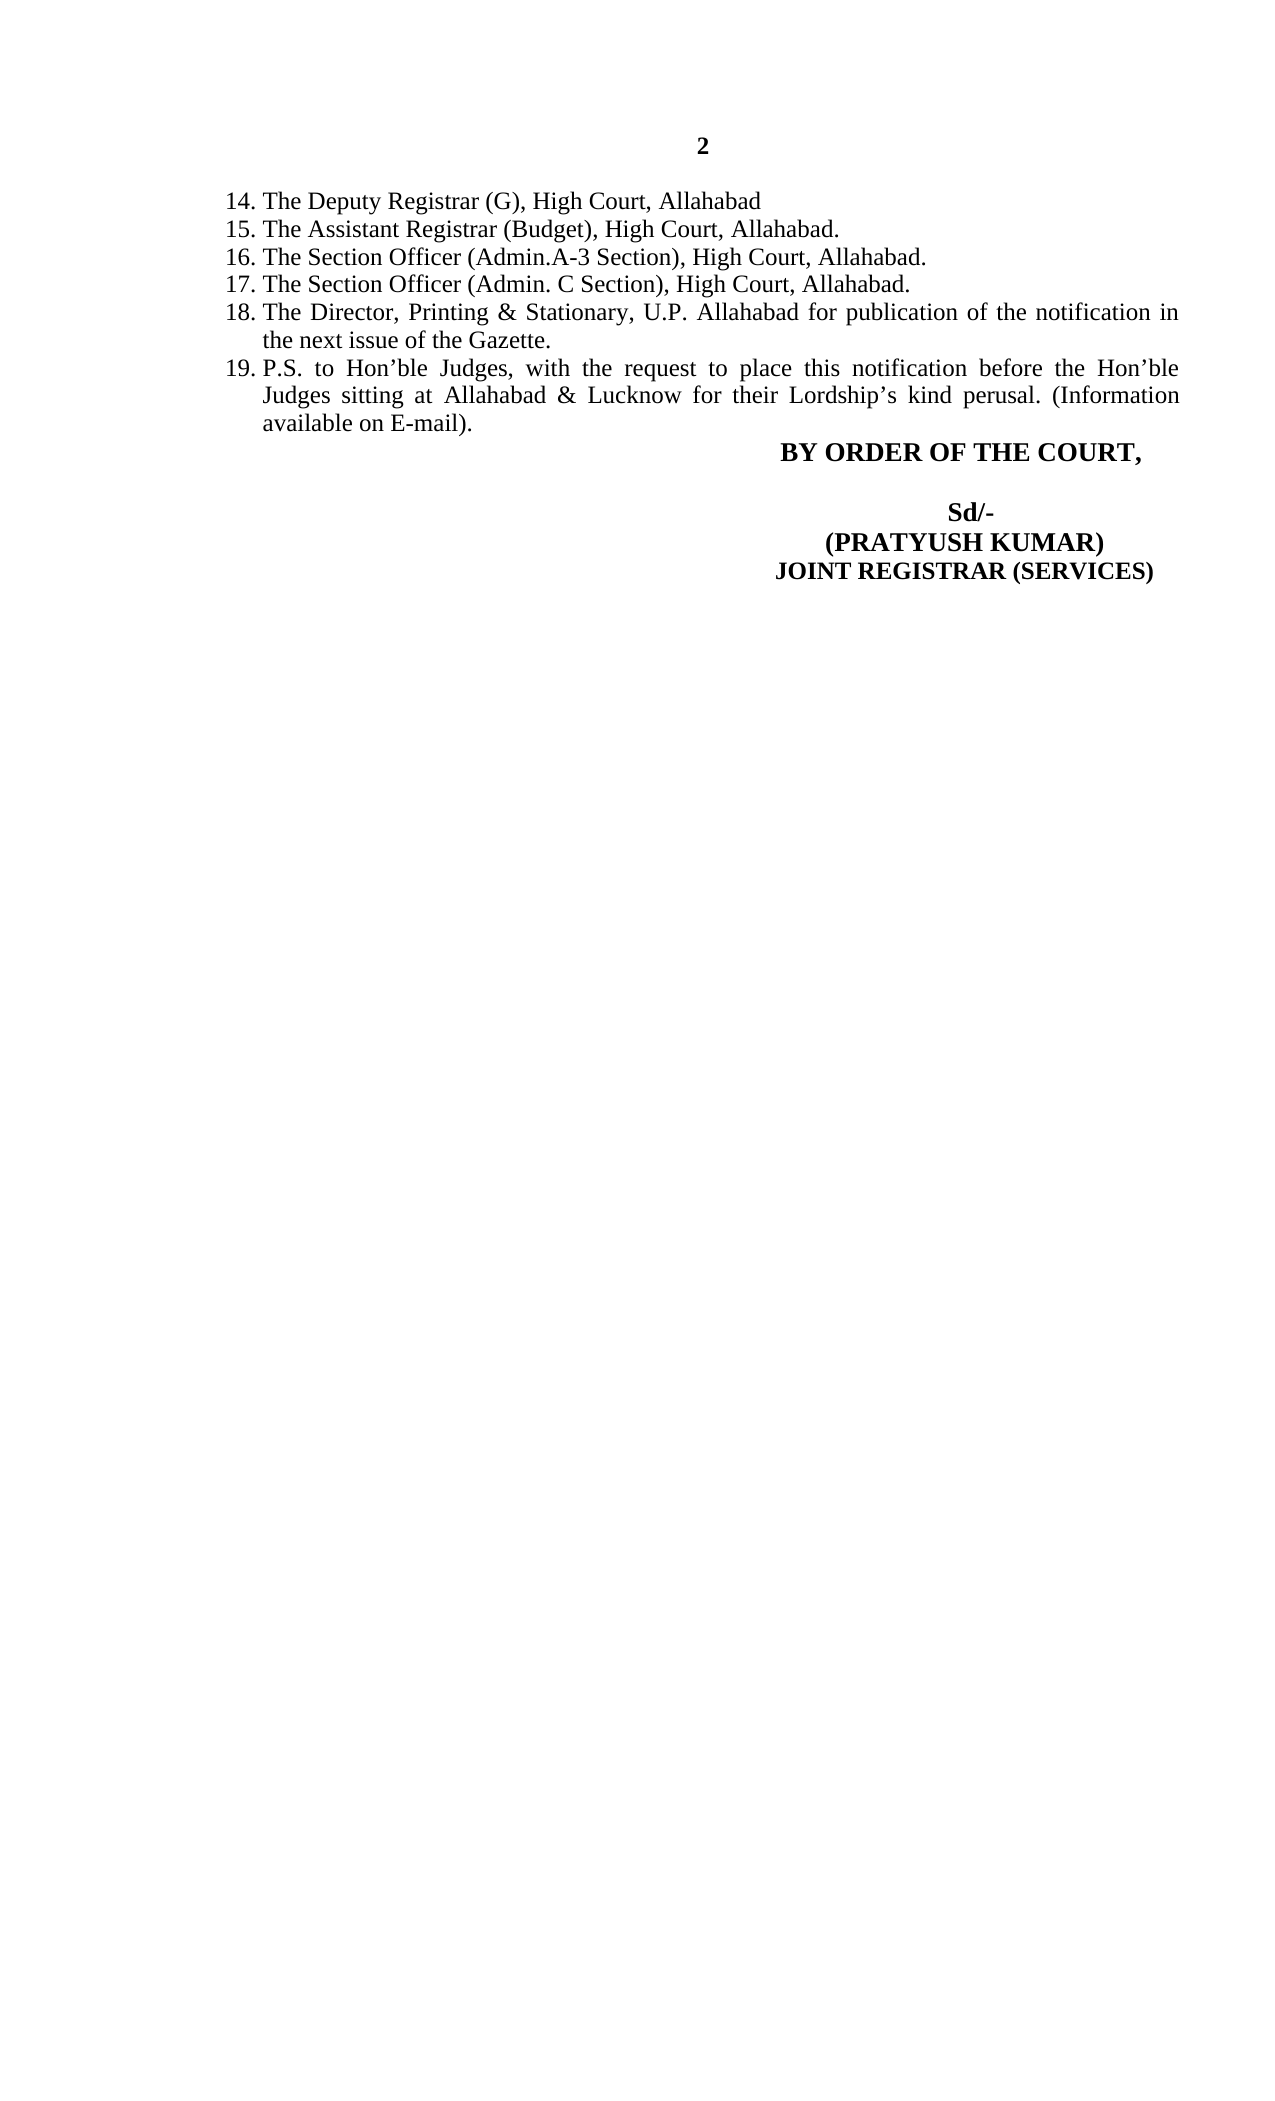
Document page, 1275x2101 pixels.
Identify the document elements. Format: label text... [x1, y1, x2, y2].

list The Assistant Registrar (Budget), High Court, Allahabad. [225, 215, 1181, 243]
text (PRATYUSH KUMAR) [825, 527, 1182, 557]
text JOINT REGISTRAR (SERVICES) [187, 557, 1181, 584]
list The Director, Printing & Stationary, U.P. Allahabad for publication of the notification in the next issue of the Gazette. [225, 298, 1181, 354]
list The Section Officer (Admin.A-3 Section), High Court, Allahabad. [225, 243, 1181, 271]
list The Section Officer (Admin. C Section), High Court, Allahabad. [225, 271, 1181, 298]
text Sd/- [712, 497, 1182, 527]
text 2 [225, 132, 1181, 160]
list P.S. to Hon’ble Judges, with the request to place this notification before the Hon’ble Judges sitting at Allahabad & Lucknow for their Lordship’s kind perusal. (Information available on E-mail). [225, 354, 1181, 437]
list The Deputy Registrar (G), High Court, Allahabad [225, 187, 1181, 215]
text BY ORDER OF THE COURT, [562, 437, 1181, 467]
